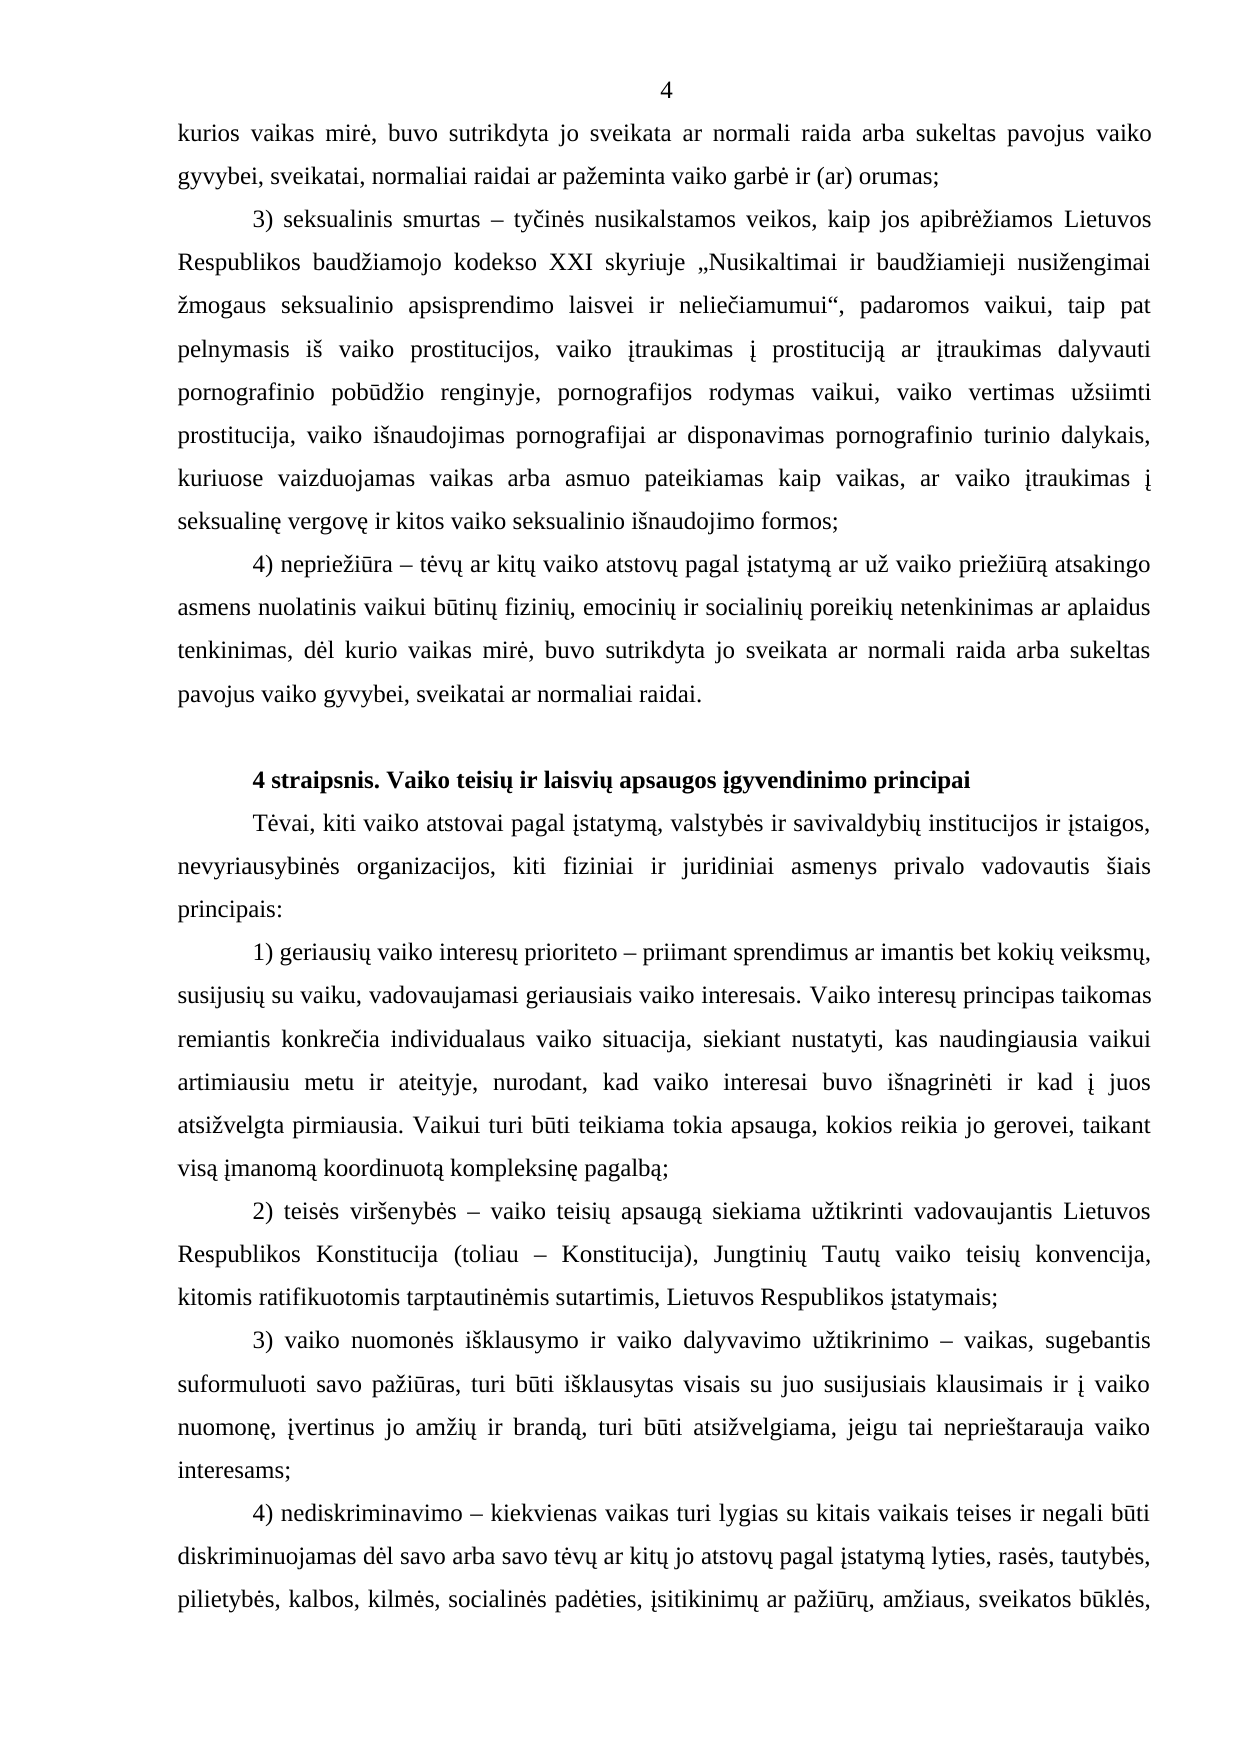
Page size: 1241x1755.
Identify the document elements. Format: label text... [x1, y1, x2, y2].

text kurios vaikas mirė, buvo sutrikdyta jo sveikata ar normali raida arba sukeltas pavojus vaiko gyvybei, sveikatai, normaliai raidai ar pažeminta vaiko garbė ir (ar) orumas; [177, 118, 1152, 190]
text Tėvai, kiti vaiko atstovai pagal įstatymą, valstybės ir savivaldybių institucijos ir įstaigos, nevyriausybinės organizacijos, kiti fiziniai ir juridiniai asmenys privalo vadovautis šiais principais: [177, 808, 1152, 923]
text 1) geriausių vaiko interesų prioriteto – priimant sprendimus ar imantis bet kokių veiksmų, susijusių su vaiku, vadovaujamasi geriausiais vaiko interesais. Vaiko interesų principas taikomas remiantis konkrečia individualaus vaiko situacija, siekiant nustatyti, kas naudingiausia vaikui artimiausiu metu ir ateityje, nurodant, kad vaiko interesai buvo išnagrinėti ir kad į juos atsižvelgta pirmiausia. Vaikui turi būti teikiama tokia apsauga, kokios reikia jo gerovei, taikant visą įmanomą koordinuotą kompleksinę pagalbą; [177, 937, 1152, 1182]
text 4) nepriežiūra – tėvų ar kitų vaiko atstovų pagal įstatymą ar už vaiko priežiūrą atsakingo asmens nuolatinis vaikui būtinų fizinių, emocinių ir socialinių poreikių netenkinimas ar aplaidus tenkinimas, dėl kurio vaikas mirė, buvo sutrikdyta jo sveikata ar normali raida arba sukeltas pavojus vaiko gyvybei, sveikatai ar normaliai raidai. [177, 549, 1152, 707]
text 3) vaiko nuomonės išklausymo ir vaiko dalyvavimo užtikrinimo – vaikas, sugebantis suformuluoti savo pažiūras, turi būti išklausytas visais su juo susijusiais klausimais ir į vaiko nuomonę, įvertinus jo amžių ir brandą, turi būti atsižvelgiama, jeigu tai neprieštarauja vaiko interesams; [177, 1326, 1152, 1484]
text 4 straipsnis. Vaiko teisių ir laisvių apsaugos įgyvendinimo principai [177, 765, 1152, 794]
text 4) nediskriminavimo – kiekvienas vaikas turi lygias su kitais vaikais teises ir negali būti diskriminuojamas dėl savo arba savo tėvų ar kitų jo atstovų pagal įstatymą lyties, rasės, tautybės, pilietybės, kalbos, kilmės, socialinės padėties, įsitikinimų ar pažiūrų, amžiaus, sveikatos būklės, [177, 1498, 1152, 1613]
text 3) seksualinis smurtas – tyčinės nusikalstamos veikos, kaip jos apibrėžiamos Lietuvos Respublikos baudžiamojo kodekso XXI skyriuje „Nusikaltimai ir baudžiamieji nusižengimai žmogaus seksualinio apsisprendimo laisvei ir neliečiamumui“, padaromos vaikui, taip pat pelnymasis iš vaiko prostitucijos, vaiko įtraukimas į prostituciją ar įtraukimas dalyvauti pornografinio pobūdžio renginyje, pornografijos rodymas vaikui, vaiko vertimas užsiimti prostitucija, vaiko išnaudojimas pornografijai ar disponavimas pornografinio turinio dalykais, kuriuose vaizduojamas vaikas arba asmuo pateikiamas kaip vaikas, ar vaiko įtraukimas į seksualinę vergovę ir kitos vaiko seksualinio išnaudojimo formos; [177, 204, 1152, 535]
text 2) teisės viršenybės – vaiko teisių apsaugą siekiama užtikrinti vadovaujantis Lietuvos Respublikos Konstitucija (toliau – Konstitucija), Jungtinių Tautų vaiko teisių konvencija, kitomis ratifikuotomis tarptautinėmis sutartimis, Lietuvos Respublikos įstatymais; [177, 1196, 1152, 1311]
